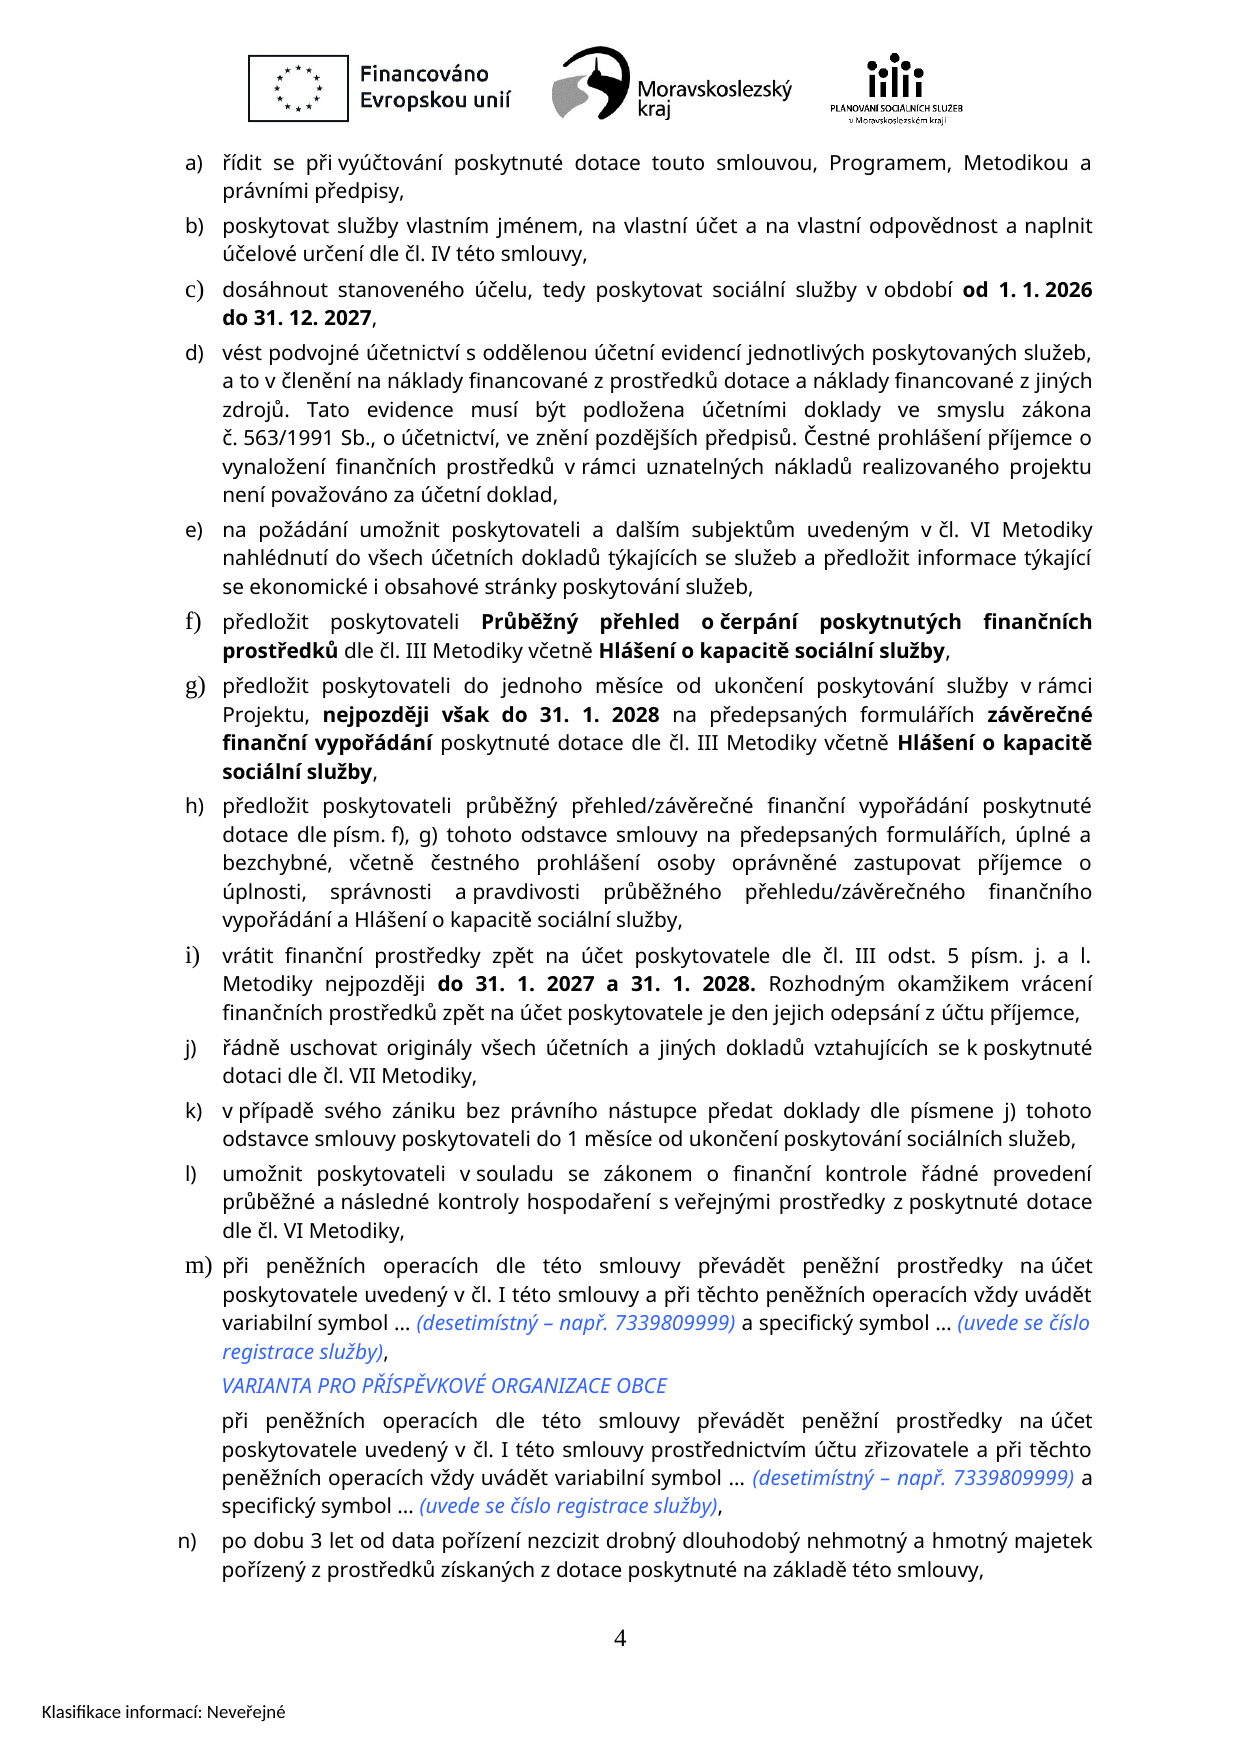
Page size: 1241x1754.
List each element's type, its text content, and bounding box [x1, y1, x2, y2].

list vést podvojné účetnictví s oddělenou účetní evidencí jednotlivých poskytovaných služeb, a to v členění na náklady financované z prostředků dotace a náklady financované z jiných zdrojů. Tato evidence musí být podložena účetními doklady ve smyslu zákona č. 563/1991 Sb., o účetnictví, ve znění pozdějších předpisů. Čestné prohlášení příjemce o vynaložení finančních prostředků v rámci uznatelných nákladů realizovaného projektu není považováno za účetní doklad, [185, 338, 1093, 509]
text při peněžních operacích dle této smlouvy převádět peněžní prostředky na účet poskytovatele uvedený v čl. I této smlouvy prostřednictvím účtu zřizovatele a při těchto peněžních operacích vždy uvádět variabilní symbol … (desetimístný – např. 7339809999) a specifický symbol … (uvede se číslo registrace služby), [221, 1406, 1093, 1520]
list předložit poskytovateli průběžný přehled/závěrečné finanční vypořádání poskytnuté dotace dle písm. f), g) tohoto odstavce smlouvy na předepsaných formulářích, úplné a bezchybné, včetně čestného prohlášení osoby oprávněné zastupovat příjemce o úplnosti, správnosti a pravdivosti průběžného přehledu/závěrečného finančního vypořádání a Hlášení o kapacitě sociální služby, [185, 792, 1093, 934]
picture [552, 46, 792, 120]
list předložit poskytovateli Průběžný přehled o čerpání poskytnutých finančních prostředků dle čl. III Metodiky včetně Hlášení o kapacitě sociální služby, [185, 606, 1093, 664]
picture [822, 46, 971, 132]
text VARIANTA PRO PŘÍSPĚVKOVÉ ORGANIZACE OBCE [221, 1372, 1093, 1400]
list při peněžních operacích dle této smlouvy převádět peněžní prostředky na účet poskytovatele uvedený v čl. I této smlouvy a při těchto peněžních operacích vždy uvádět variabilní symbol … (desetimístný – např. 7339809999) a specifický symbol … (uvede se číslo registrace služby), [185, 1251, 1093, 1365]
list poskytovat služby vlastním jménem, na vlastní účet a na vlastní odpovědnost a naplnit účelové určení dle čl. IV této smlouvy, [185, 211, 1093, 268]
list řádně uschovat originály všech účetních a jiných dokladů vztahujících se k poskytnuté dotaci dle čl. VII Metodiky, [185, 1033, 1093, 1089]
list vrátit finanční prostředky zpět na účet poskytovatele dle čl. III odst. 5 písm. j. a l. Metodiky nejpozději do 31. 1. 2027 a 31. 1. 2028. Rozhodným okamžikem vrácení finančních prostředků zpět na účet poskytovatele je den jejich odepsání z účtu příjemce, [185, 940, 1093, 1026]
list v případě svého zániku bez právního nástupce předat doklady dle písmene j) tohoto odstavce smlouvy poskytovateli do 1 měsíce od ukončení poskytování sociálních služeb, [185, 1096, 1093, 1153]
list dosáhnout stanoveného účelu, tedy poskytovat sociální služby v období od 1. 1. 2026 do 31. 12. 2027, [185, 274, 1093, 332]
list umožnit poskytovateli v souladu se zákonem o finanční kontrole řádné provedení průběžné a následné kontroly hospodaření s veřejnými prostředky z poskytnuté dotace dle čl. VI Metodiky, [185, 1159, 1093, 1244]
picture [242, 46, 522, 128]
list předložit poskytovateli do jednoho měsíce od ukončení poskytování služby v rámci Projektu, nejpozději však do 31. 1. 2028 na předepsaných formulářích závěrečné finanční vypořádání poskytnuté dotace dle čl. III Metodiky včetně Hlášení o kapacitě sociální služby, [185, 671, 1093, 785]
list na požádání umožnit poskytovateli a dalším subjektům uvedeným v čl. VI Metodiky nahlédnutí do všech účetních dokladů týkajících se služeb a předložit informace týkající se ekonomické i obsahové stránky poskytování služeb, [185, 515, 1093, 600]
list po dobu 3 let od data pořízení nezcizit drobný dlouhodobý nehmotný a hmotný majetek pořízený z prostředků získaných z dotace poskytnuté na základě této smlouvy, [177, 1526, 1093, 1583]
list řídit se při vyúčtování poskytnuté dotace touto smlouvou, Programem, Metodikou a právními předpisy, [185, 148, 1093, 204]
